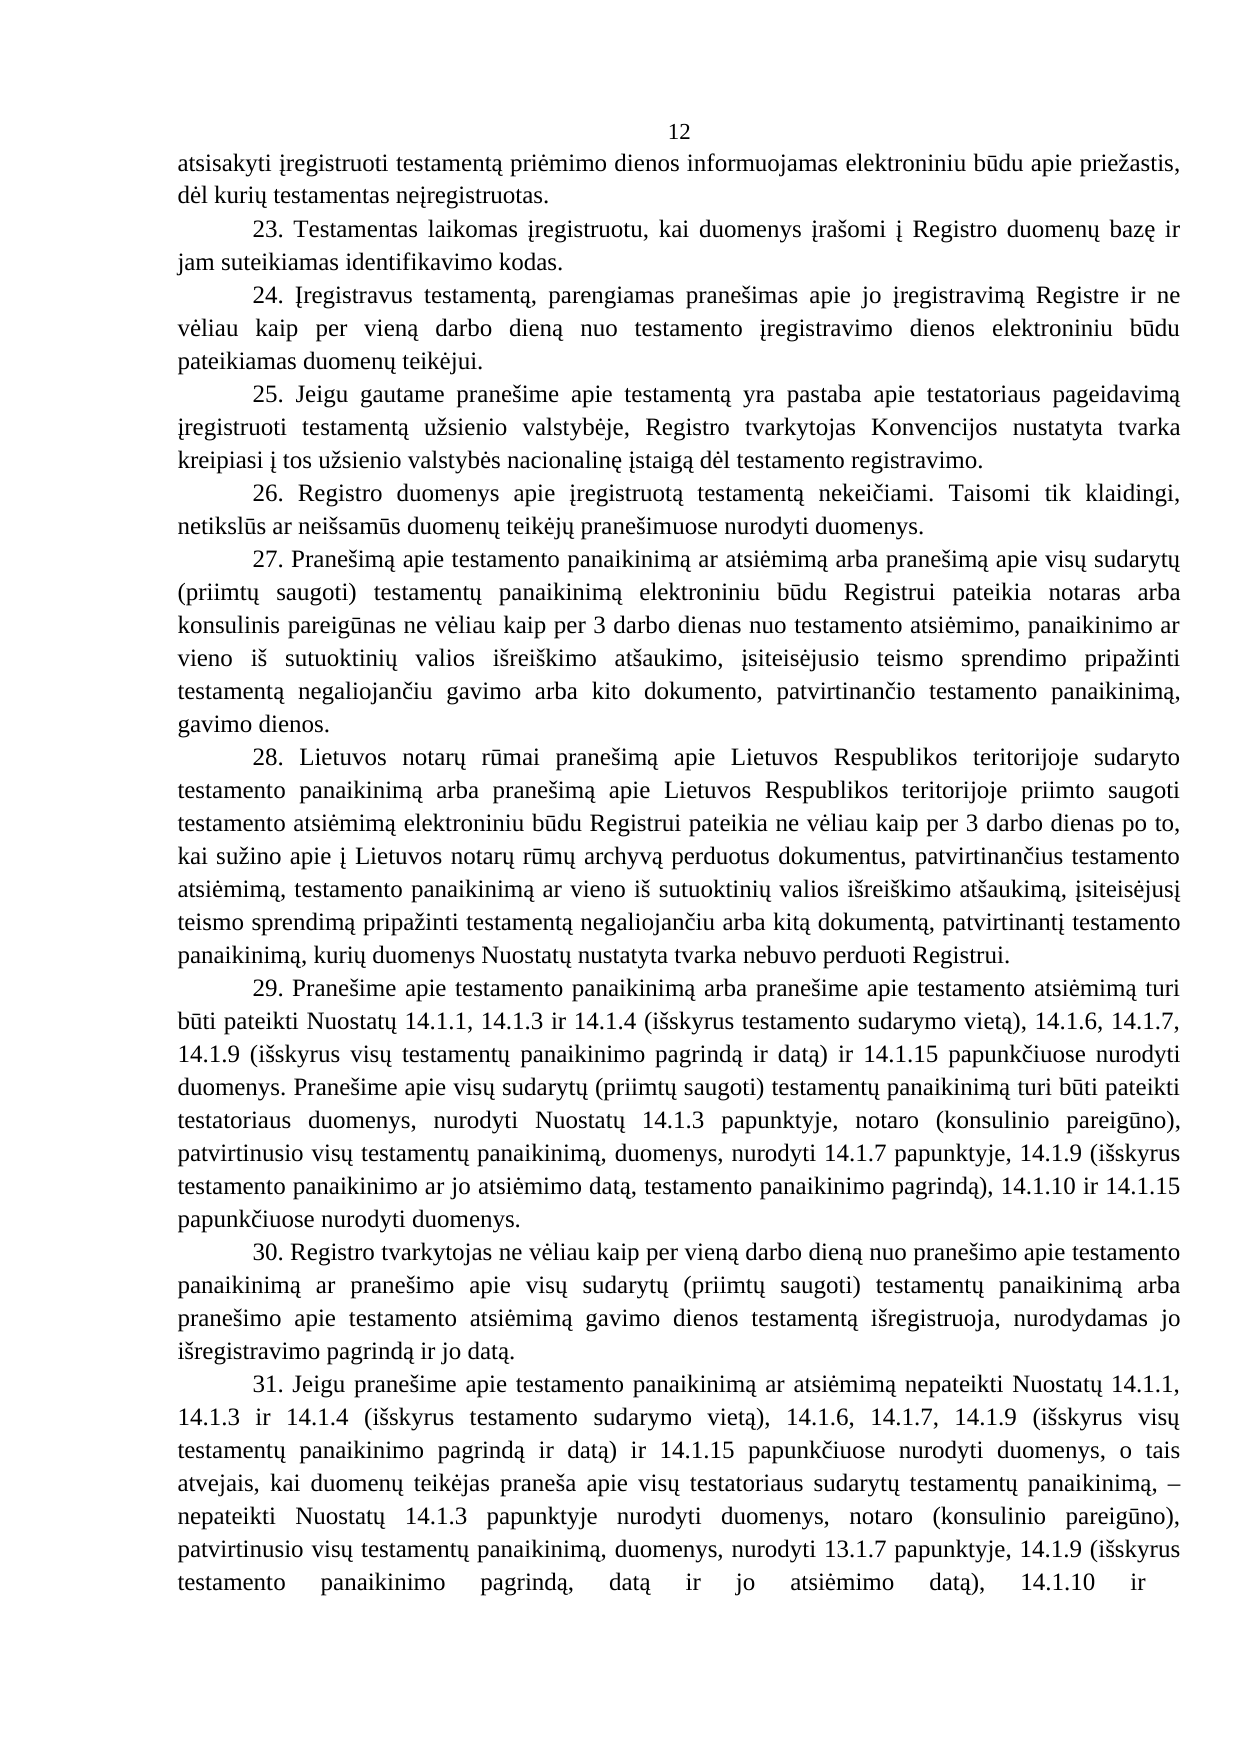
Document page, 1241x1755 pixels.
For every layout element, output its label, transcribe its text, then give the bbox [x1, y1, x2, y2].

text 28. Lietuvos notarų rūmai pranešimą apie Lietuvos Respublikos teritorijoje sudaryto testamento panaikinimą arba pranešimą apie Lietuvos Respublikos teritorijoje priimto saugoti testamento atsiėmimą elektroniniu būdu Registrui pateikia ne vėliau kaip per 3 darbo dienas po to, kai sužino apie į Lietuvos notarų rūmų archyvą perduotus dokumentus, patvirtinančius testamento atsiėmimą, testamento panaikinimą ar vieno iš sutuoktinių valios išreiškimo atšaukimą, įsiteisėjusį teismo sprendimą pripažinti testamentą negaliojančiu arba kitą dokumentą, patvirtinantį testamento panaikinimą, kurių duomenys Nuostatų nustatyta tvarka nebuvo perduoti Registrui. [177, 742, 1181, 969]
text atsisakyti įregistruoti testamentą priėmimo dienos informuojamas elektroniniu būdu apie priežastis, dėl kurių testamentas neįregistruotas. [177, 148, 1181, 209]
text 23. Testamentas laikomas įregistruotu, kai duomenys įrašomi į Registro duomenų bazę ir jam suteikiamas identifikavimo kodas. [177, 214, 1181, 275]
text 29. Pranešime apie testamento panaikinimą arba pranešime apie testamento atsiėmimą turi būti pateikti Nuostatų 14.1.1, 14.1.3 ir 14.1.4 (išskyrus testamento sudarymo vietą), 14.1.6, 14.1.7, 14.1.9 (išskyrus visų testamentų panaikinimo pagrindą ir datą) ir 14.1.15 papunkčiuose nurodyti duomenys. Pranešime apie visų sudarytų (priimtų saugoti) testamentų panaikinimą turi būti pateikti testatoriaus duomenys, nurodyti Nuostatų 14.1.3 papunktyje, notaro (konsulinio pareigūno), patvirtinusio visų testamentų panaikinimą, duomenys, nurodyti 14.1.7 papunktyje, 14.1.9 (išskyrus testamento panaikinimo ar jo atsiėmimo datą, testamento panaikinimo pagrindą), 14.1.10 ir 14.1.15 papunkčiuose nurodyti duomenys. [177, 973, 1181, 1233]
text 25. Jeigu gautame pranešime apie testamentą yra pastaba apie testatoriaus pageidavimą įregistruoti testamentą užsienio valstybėje, Registro tvarkytojas Konvencijos nustatyta tvarka kreipiasi į tos užsienio valstybės nacionalinę įstaigą dėl testamento registravimo. [177, 379, 1181, 473]
text 30. Registro tvarkytojas ne vėliau kaip per vieną darbo dieną nuo pranešimo apie testamento panaikinimą ar pranešimo apie visų sudarytų (priimtų saugoti) testamentų panaikinimą arba pranešimo apie testamento atsiėmimą gavimo dienos testamentą išregistruoja, nurodydamas jo išregistravimo pagrindą ir jo datą. [177, 1237, 1181, 1365]
text 26. Registro duomenys apie įregistruotą testamentą nekeičiami. Taisomi tik klaidingi, netikslūs ar neišsamūs duomenų teikėjų pranešimuose nurodyti duomenys. [177, 478, 1181, 539]
text 24. Įregistravus testamentą, parengiamas pranešimas apie jo įregistravimą Registre ir ne vėliau kaip per vieną darbo dieną nuo testamento įregistravimo dienos elektroniniu būdu pateikiamas duomenų teikėjui. [177, 280, 1181, 374]
text 27. Pranešimą apie testamento panaikinimą ar atsiėmimą arba pranešimą apie visų sudarytų (priimtų saugoti) testamentų panaikinimą elektroniniu būdu Registrui pateikia notaras arba konsulinis pareigūnas ne vėliau kaip per 3 darbo dienas nuo testamento atsiėmimo, panaikinimo ar vieno iš sutuoktinių valios išreiškimo atšaukimo, įsiteisėjusio teismo sprendimo pripažinti testamentą negaliojančiu gavimo arba kito dokumento, patvirtinančio testamento panaikinimą, gavimo dienos. [177, 544, 1181, 738]
text 31. Jeigu pranešime apie testamento panaikinimą ar atsiėmimą nepateikti Nuostatų 14.1.1, 14.1.3 ir 14.1.4 (išskyrus testamento sudarymo vietą), 14.1.6, 14.1.7, 14.1.9 (išskyrus visų testamentų panaikinimo pagrindą ir datą) ir 14.1.15 papunkčiuose nurodyti duomenys, o tais atvejais, kai duomenų teikėjas praneša apie visų testatoriaus sudarytų testamentų panaikinimą, – nepateikti Nuostatų 14.1.3 papunktyje nurodyti duomenys, notaro (konsulinio pareigūno), patvirtinusio visų testamentų panaikinimą, duomenys, nurodyti 13.1.7 papunktyje, 14.1.9 (išskyrus testamento panaikinimo pagrindą, datą ir jo atsiėmimo datą), 14.1.10 ir [177, 1369, 1181, 1596]
